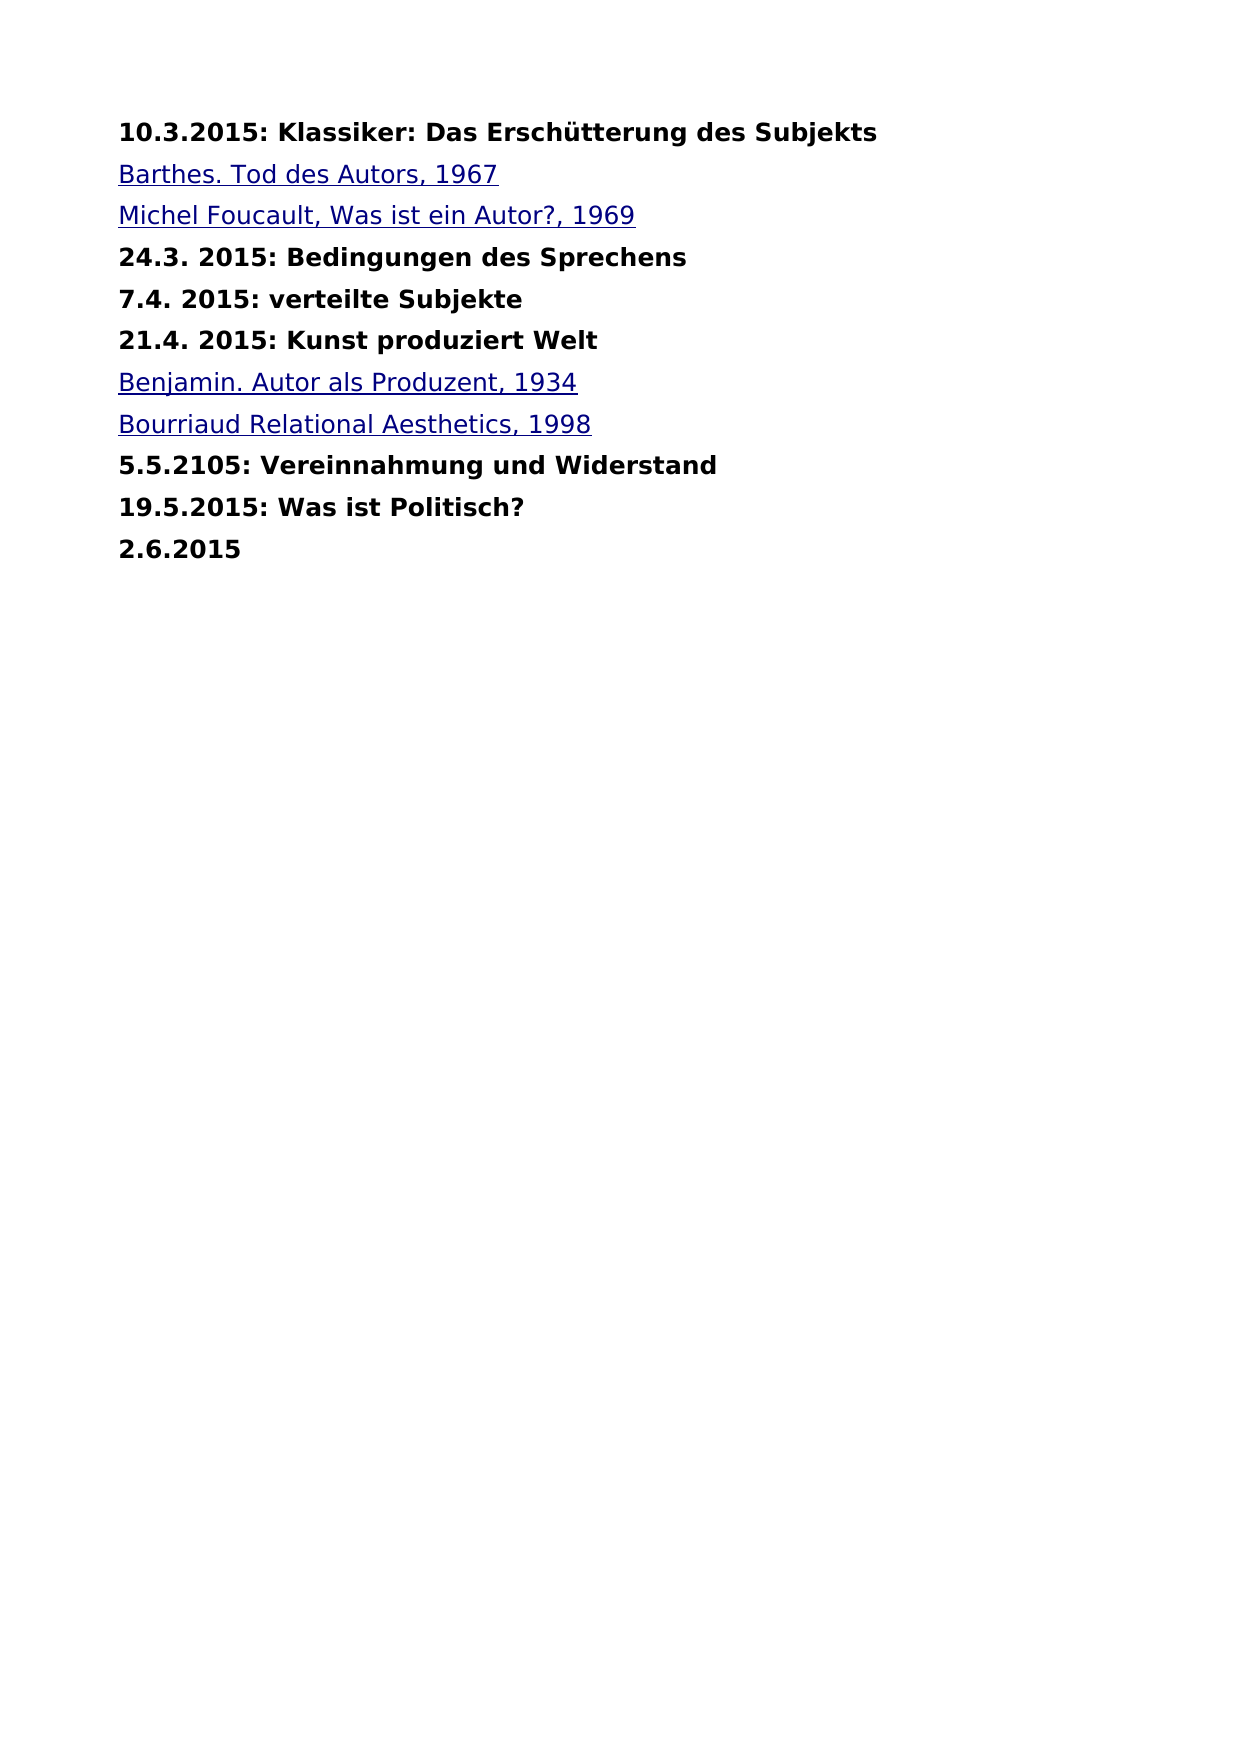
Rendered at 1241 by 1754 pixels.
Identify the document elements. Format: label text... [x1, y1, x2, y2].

text Benjamin. Autor als Produzent, 1934 [118, 368, 1122, 397]
text 5.5.2105: Vereinnahmung und Widerstand [118, 451, 1122, 481]
text 21.4. 2015: Kunst produziert Welt [118, 326, 1122, 356]
text Michel Foucault, Was ist ein Autor?, 1969 [118, 201, 1122, 231]
text Bourriaud Relational Aesthetics, 1998 [118, 410, 1122, 439]
text 7.4. 2015: verteilte Subjekte [118, 285, 1122, 314]
text 24.3. 2015: Bedingungen des Sprechens [118, 243, 1122, 272]
text 10.3.2015: Klassiker: Das Erschütterung des Subjekts [118, 118, 1122, 147]
text Barthes. Tod des Autors, 1967 [118, 160, 1122, 189]
text 19.5.2015: Was ist Politisch? [118, 493, 1122, 522]
text 2.6.2015 [118, 535, 1122, 564]
